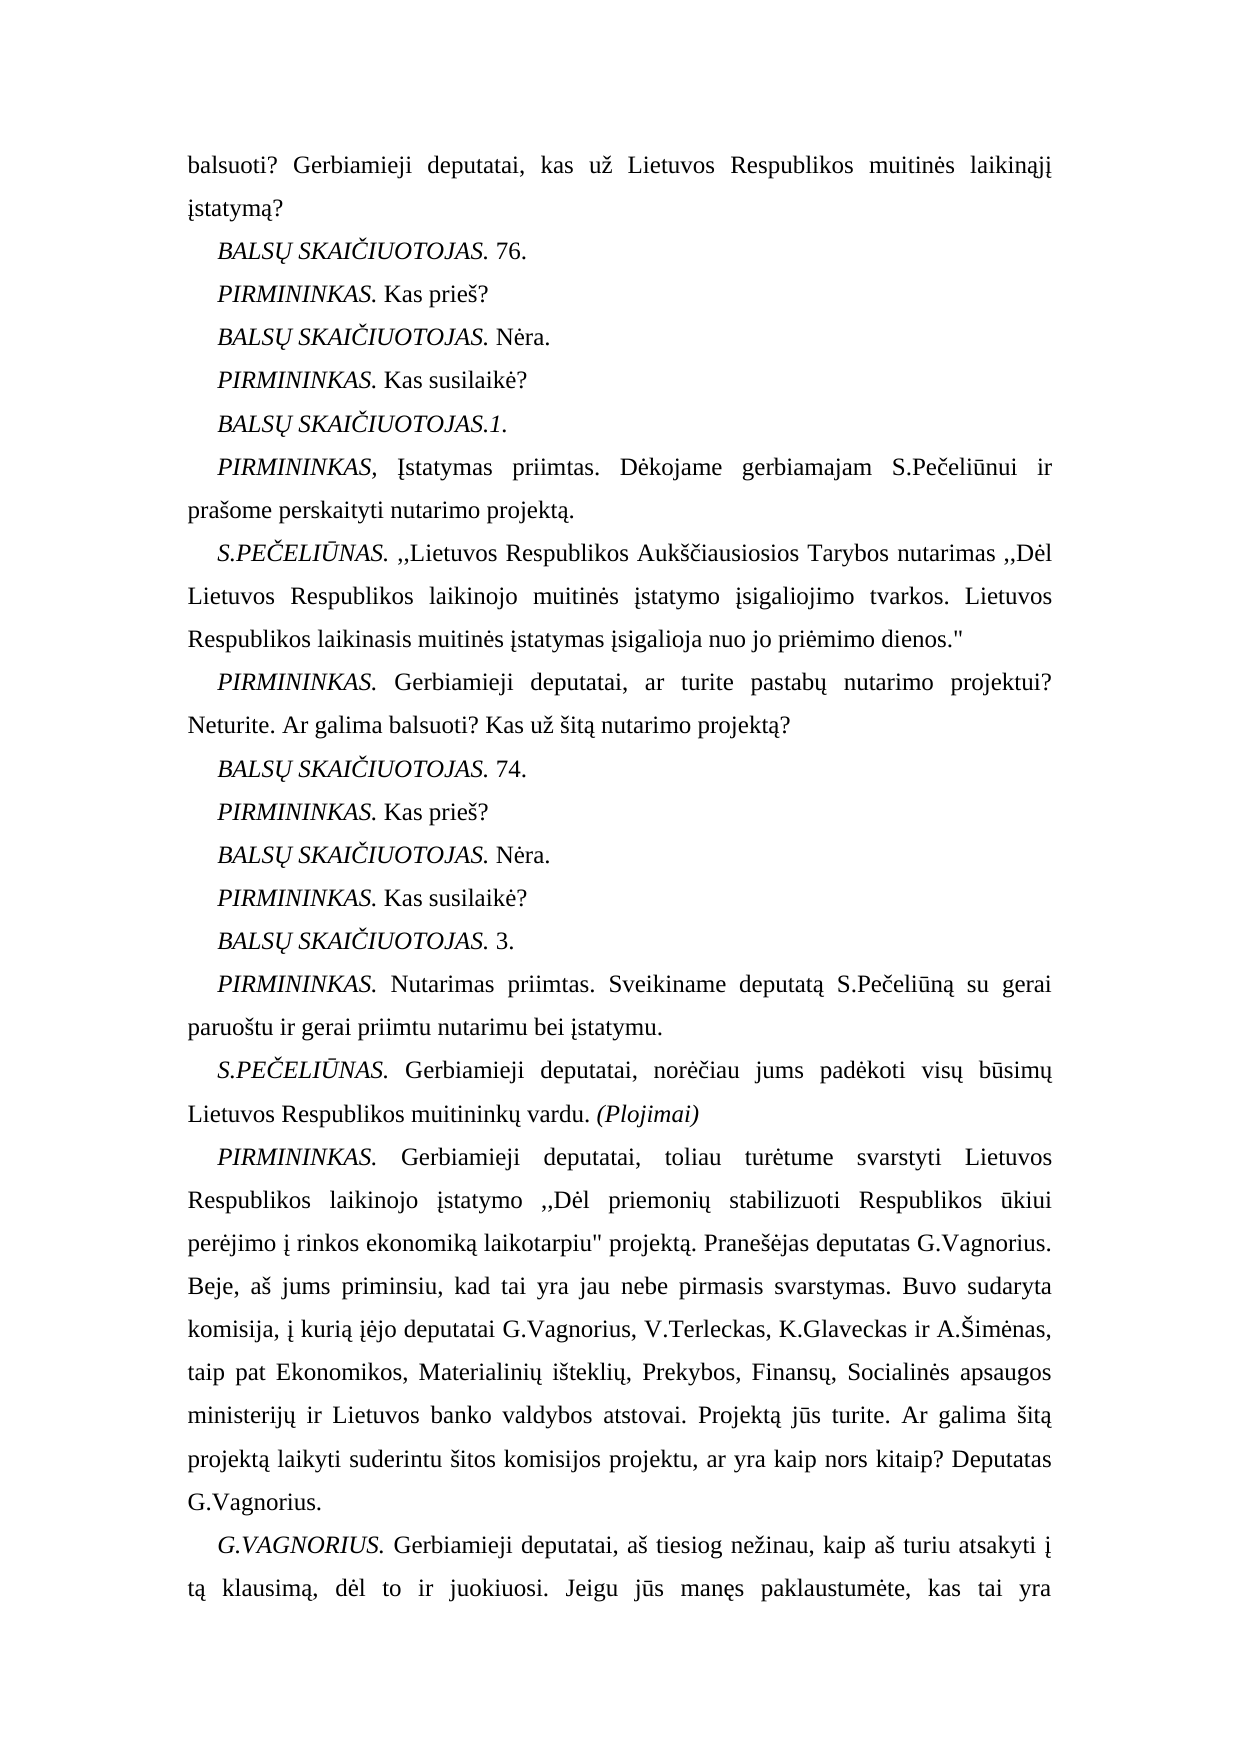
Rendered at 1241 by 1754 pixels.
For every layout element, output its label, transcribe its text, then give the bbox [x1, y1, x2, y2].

text PIRMININKAS. Kas susilaikė? [187, 366, 1053, 394]
text PIRMININKAS. Kas susilaikė? [187, 883, 1053, 912]
text G.VAGNORIUS. Gerbiamieji deputatai, aš tiesiog nežinau, kaip aš turiu atsakyti į tą klausimą, dėl to ir juokiuosi. Jeigu jūs manęs paklaustumėte, kas tai yra [187, 1530, 1053, 1602]
text S.PEČELIŪNAS. Gerbiamieji deputatai, norėčiau jums padėkoti visų būsimų Lietuvos Respublikos muitininkų vardu. (Plojimai) [187, 1056, 1053, 1127]
text PIRMININKAS, Įstatymas priimtas. Dėkojame gerbiamajam S.Pečeliūnui ir prašome perskaityti nutarimo projektą. [187, 452, 1053, 524]
text BALSŲ SKAIČIUOTOJAS. Nėra. [187, 322, 1053, 351]
text BALSŲ SKAIČIUOTOJAS. 74. [187, 754, 1053, 782]
text BALSŲ SKAIČIUOTOJAS. 76. [187, 236, 1053, 265]
text PIRMININKAS. Gerbiamieji deputatai, ar turite pastabų nutarimo projektui? Neturite. Ar galima balsuoti? Kas už šitą nutarimo projektą? [187, 667, 1053, 739]
text S.PEČELIŪNAS. ,,Lietuvos Respublikos Aukščiausiosios Tarybos nutarimas ,,Dėl Lietuvos Respublikos laikinojo muitinės įstatymo įsigaliojimo tvarkos. Lietuvos Respublikos laikinasis muitinės įstatymas įsigalioja nuo jo priėmimo dienos." [187, 538, 1053, 653]
text BALSŲ SKAIČIUOTOJAS. 3. [187, 926, 1053, 955]
text balsuoti? Gerbiamieji deputatai, kas už Lietuvos Respublikos muitinės laikinąjį įstatymą? [187, 150, 1053, 222]
text PIRMININKAS. Kas prieš? [187, 797, 1053, 826]
text PIRMININKAS. Gerbiamieji deputatai, toliau turėtume svarstyti Lietuvos Respublikos laikinojo įstatymo ,,Dėl priemonių stabilizuoti Respublikos ūkiui perėjimo į rinkos ekonomiką laikotarpiu" projektą. Pranešėjas deputatas G.Vagnorius. Beje, aš jums priminsiu, kad tai yra jau nebe pirmasis svarstymas. Buvo sudaryta komisija, į kurią įėjo deputatai G.Vagnorius, V.Terleckas, K.Glaveckas ir A.Šimėnas, taip pat Ekonomikos, Materialinių išteklių, Prekybos, Finansų, Socialinės apsaugos ministerijų ir Lietuvos banko valdybos atstovai. Projektą jūs turite. Ar galima šitą projektą laikyti suderintu šitos komisijos projektu, ar yra kaip nors kitaip? Deputatas G.Vagnorius. [187, 1142, 1053, 1516]
text BALSŲ SKAIČIUOTOJAS. Nėra. [187, 840, 1053, 869]
text BALSŲ SKAIČIUOTOJAS.1. [187, 409, 1053, 437]
text PIRMININKAS. Nutarimas priimtas. Sveikiname deputatą S.Pečeliūną su gerai paruoštu ir gerai priimtu nutarimu bei įstatymu. [187, 969, 1053, 1041]
text PIRMININKAS. Kas prieš? [187, 279, 1053, 308]
